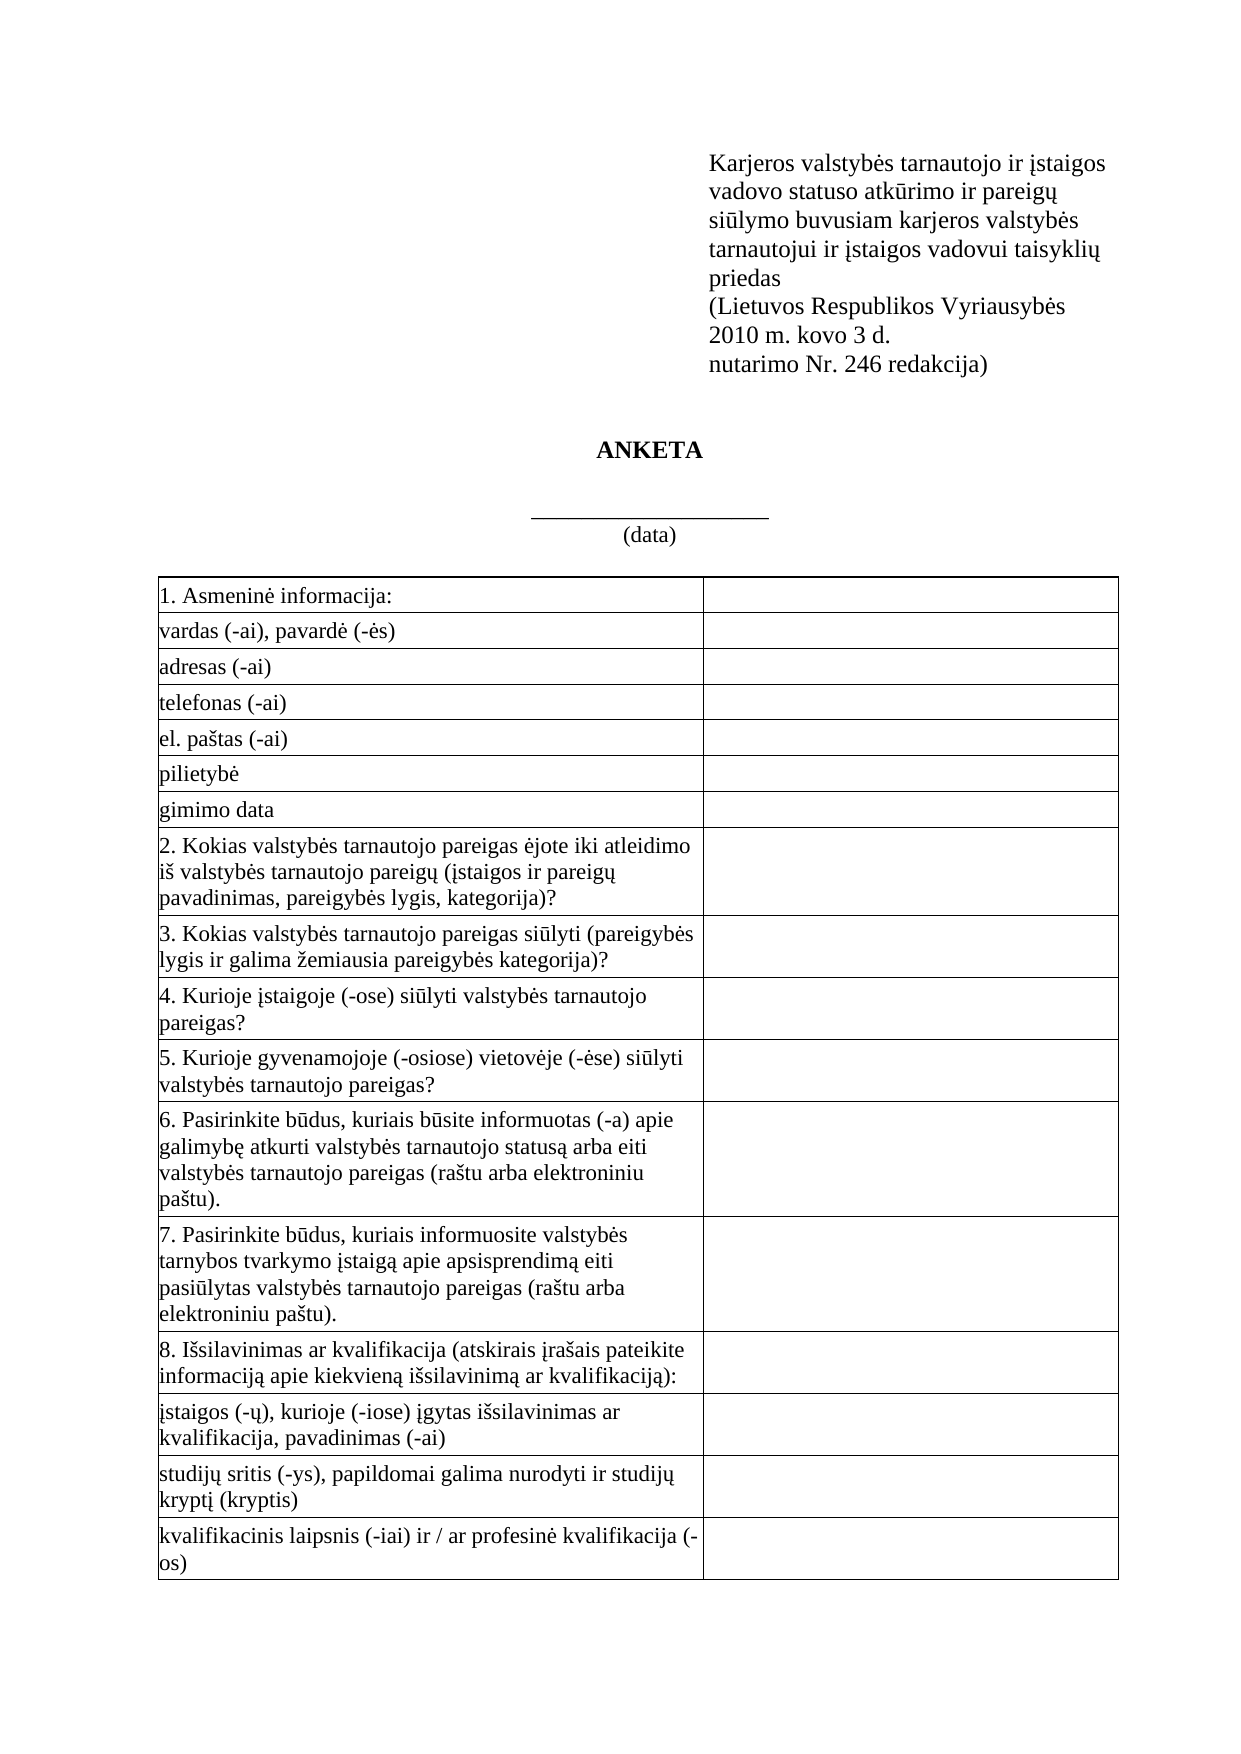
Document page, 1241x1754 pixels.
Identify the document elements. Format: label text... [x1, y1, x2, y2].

table_cell vardas (-ai), pavardė (-ės) [159, 613, 703, 648]
table_cell [704, 792, 1118, 827]
table_cell 6. Pasirinkite būdus, kuriais būsite informuotas (-a) apie galimybę atkurti valstybės tarnautojo statusą arba eiti valstybės tarnautojo pareigas (raštu arba elektroniniu paštu). [159, 1102, 703, 1216]
table_cell [704, 1518, 1118, 1579]
text 2010 m. kovo 3 d. [177, 320, 1122, 349]
table_cell telefonas (-ai) [159, 685, 703, 719]
table_cell 2. Kokias valstybės tarnautojo pareigas ėjote iki atleidimo iš valstybės tarnautojo pareigų (įstaigos ir pareigų pavadinimas, pareigybės lygis, kategorija)? [159, 828, 703, 915]
table_cell [704, 649, 1118, 684]
table_cell kvalifikacinis laipsnis (-iai) ir / ar profesinė kvalifikacija (-os) [159, 1518, 703, 1579]
text ___________________ [177, 493, 1122, 521]
table_cell 8. Išsilavinimas ar kvalifikacija (atskirais įrašais pateikite informaciją apie kiekvieną išsilavinimą ar kvalifikaciją): [159, 1332, 703, 1393]
table_cell [704, 685, 1118, 719]
text priedas [177, 263, 1122, 291]
table_cell [704, 1394, 1118, 1455]
table_cell [704, 1332, 1118, 1393]
table_cell 7. Pasirinkite būdus, kuriais informuosite valstybės tarnybos tvarkymo įstaigą apie apsisprendimą eiti pasiūlytas valstybės tarnautojo pareigas (raštu arba elektroniniu paštu). [159, 1217, 703, 1331]
table_cell pilietybė [159, 756, 703, 791]
table_cell adresas (-ai) [159, 649, 703, 684]
table_cell įstaigos (-ų), kurioje (-iose) įgytas išsilavinimas ar kvalifikacija, pavadinimas (-ai) [159, 1394, 703, 1455]
table_cell [704, 978, 1118, 1039]
table_cell studijų sritis (-ys), papildomai galima nurodyti ir studijų kryptį (kryptis) [159, 1456, 703, 1517]
table_cell [704, 828, 1118, 915]
table_cell [704, 756, 1118, 791]
table_cell [704, 1456, 1118, 1517]
table_header 1. Asmeninė informacija: [159, 578, 703, 612]
text nutarimo Nr. 246 redakcija) [177, 349, 1122, 378]
table_cell 4. Kurioje įstaigoje (-ose) siūlyti valstybės tarnautojo pareigas? [159, 978, 703, 1039]
table_cell [704, 1040, 1118, 1101]
table_cell [704, 720, 1118, 755]
text (Lietuvos Respublikos Vyriausybės [177, 291, 1122, 320]
table_cell [704, 916, 1118, 977]
text Karjeros valstybės tarnautojo ir įstaigos [177, 148, 1122, 176]
table_header [704, 578, 1118, 612]
text (data) [177, 521, 1122, 548]
table_cell gimimo data [159, 792, 703, 827]
table_cell 5. Kurioje gyvenamojoje (-osiose) vietovėje (-ėse) siūlyti valstybės tarnautojo pareigas? [159, 1040, 703, 1101]
text tarnautojui ir įstaigos vadovui taisyklių [177, 234, 1122, 263]
table_cell [704, 1102, 1118, 1216]
text vadovo statuso atkūrimo ir pareigų [177, 176, 1122, 205]
table_cell [704, 613, 1118, 648]
table_cell [704, 1217, 1118, 1331]
table_cell 3. Kokias valstybės tarnautojo pareigas siūlyti (pareigybės lygis ir galima žemiausia pareigybės kategorija)? [159, 916, 703, 977]
text ANKETA [177, 435, 1122, 464]
table_cell el. paštas (-ai) [159, 720, 703, 755]
text siūlymo buvusiam karjeros valstybės [177, 205, 1122, 234]
